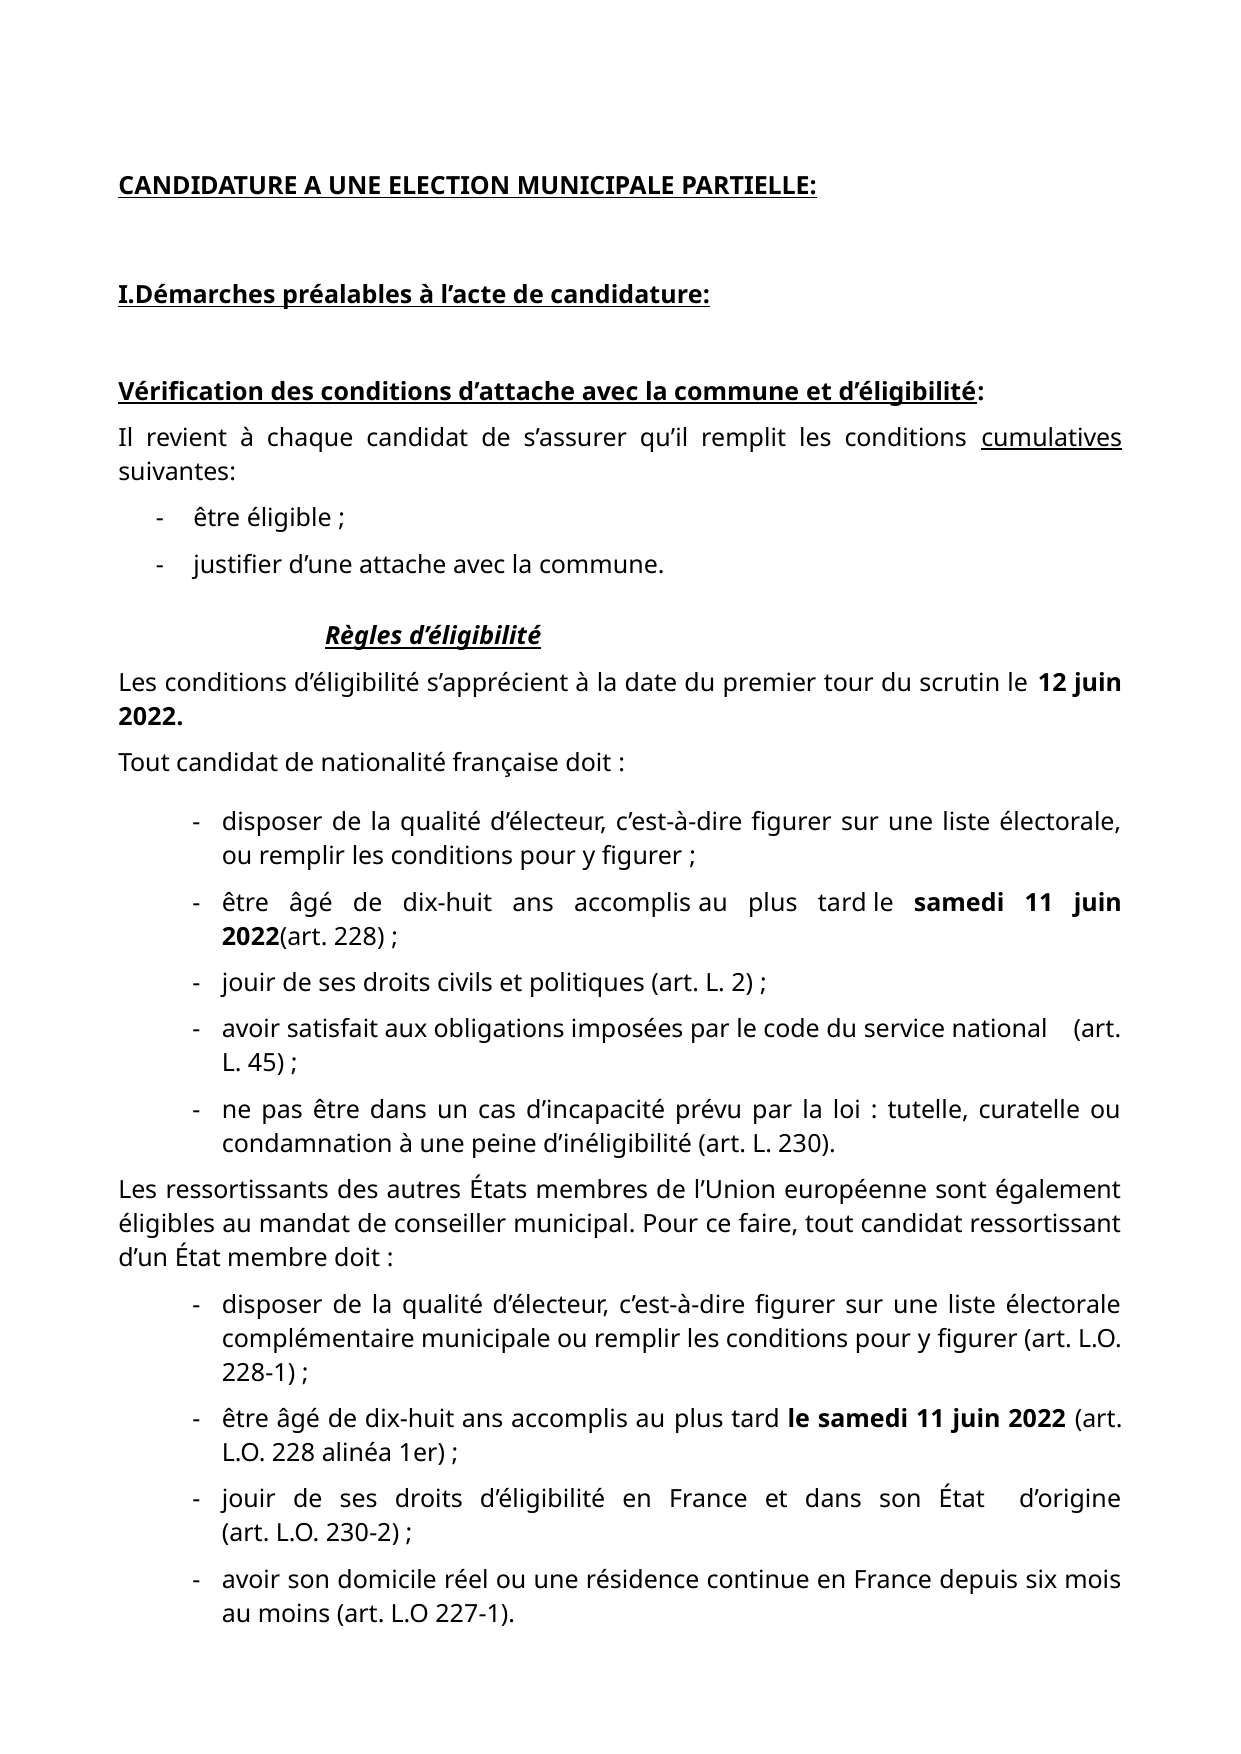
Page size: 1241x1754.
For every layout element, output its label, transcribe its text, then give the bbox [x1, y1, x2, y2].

text Les conditions d’éligibilité s’apprécient à la date du premier tour du scrutin le 12 juin 2022. [118, 665, 1122, 733]
list ne pas être dans un cas d’incapacité prévu par la loi : tutelle, curatelle ou condamnation à une peine d’inéligibilité (art. L. 230). [192, 1092, 1122, 1160]
list jouir de ses droits d’éligibilité en France et dans son État d’origine (art. L.O. 230-2) ; [192, 1481, 1122, 1549]
list jouir de ses droits civils et politiques (art. L. 2) ; [192, 965, 1122, 999]
subtitle I.Démarches préalables à l’acte de candidature: [118, 277, 1122, 311]
list avoir son domicile réel ou une résidence continue en France depuis six mois au moins (art. L.O 227-1). [192, 1562, 1122, 1630]
list être éligible ; [156, 500, 1122, 534]
list disposer de la qualité d’électeur, c’est-à-dire figurer sur une liste électorale, ou remplir les conditions pour y figurer ; [192, 804, 1122, 872]
text Tout candidat de nationalité française doit : [118, 745, 1122, 779]
list justifier d’une attache avec la commune. [156, 547, 1122, 581]
subtitle Vérification des conditions d’attache avec la commune et d’éligibilité: [118, 373, 1122, 407]
text Les ressortissants des autres États membres de l’Union européenne sont également éligibles au mandat de conseiller municipal. Pour ce faire, tout candidat ressortissant d’un État membre doit : [118, 1172, 1122, 1274]
list disposer de la qualité d’électeur, c’est-à-dire figurer sur une liste électorale complémentaire municipale ou remplir les conditions pour y figurer (art. L.O. 228-1) ; [192, 1287, 1122, 1388]
subtitle CANDIDATURE A UNE ELECTION MUNICIPALE PARTIELLE: [118, 168, 1122, 202]
list être âgé de dix-huit ans accomplis au plus tard le samedi 11 juin 2022(art. 228) ; [192, 884, 1122, 952]
list être âgé de dix-huit ans accomplis au plus tard le samedi 11 juin 2022 (art. L.O. 228 alinéa 1er) ; [192, 1401, 1122, 1469]
subtitle Règles d’éligibilité [325, 618, 1122, 652]
list avoir satisfait aux obligations imposées par le code du service national (art. L. 45) ; [192, 1011, 1122, 1079]
text Il revient à chaque candidat de s’assurer qu’il remplit les conditions cumulatives suivantes: [118, 420, 1122, 488]
